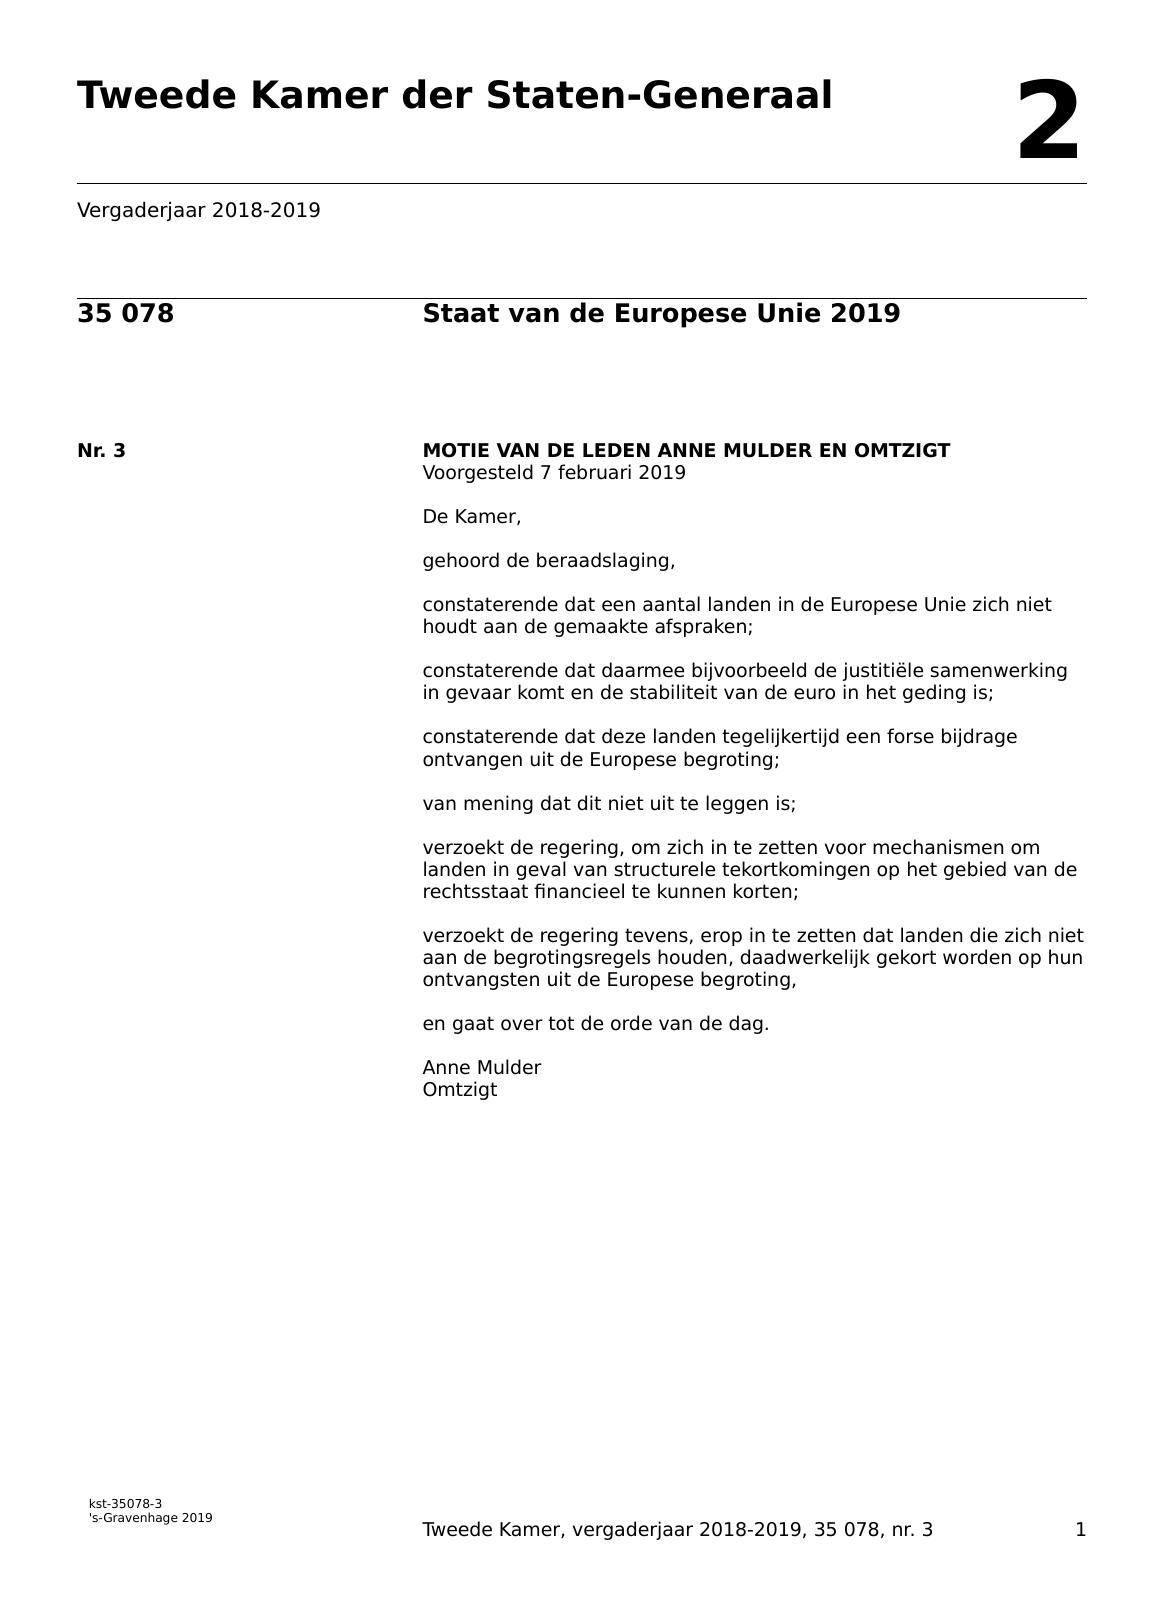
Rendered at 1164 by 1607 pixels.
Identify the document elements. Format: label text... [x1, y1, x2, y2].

text De Kamer, [422, 506, 1087, 528]
text gehoord de beraadslaging, [422, 550, 1087, 572]
table_header 2 [886, 59, 1087, 183]
text kst-35078-3 [88, 1497, 323, 1511]
table_cell Vergaderjaar 2018-2019 [77, 184, 1087, 298]
text van mening dat dit niet uit te leggen is; [422, 793, 1087, 814]
text constaterende dat deze landen tegelijkertijd een forse bijdrage ontvangen uit de Europese begroting; [422, 726, 1087, 770]
text constaterende dat daarmee bijvoorbeeld de justitiële samenwerking in gevaar komt en de stabiliteit van de euro in het geding is; [422, 660, 1087, 704]
subtitle Nr. 3 MOTIE VAN DE LEDEN ANNE MULDER EN OMTZIGT [77, 440, 1087, 462]
table_header Tweede Kamer der Staten-Generaal [77, 59, 886, 183]
subtitle 35 078 Staat van de Europese Unie 2019 [77, 299, 1087, 329]
text Voorgesteld 7 februari 2019 [422, 462, 1087, 484]
text Anne Mulder [422, 1057, 1087, 1079]
text 's-Gravenhage 2019 [88, 1511, 323, 1525]
text verzoekt de regering, om zich in te zetten voor mechanismen om landen in geval van structurele tekortkomingen op het gebied van de rechtsstaat financieel te kunnen korten; [422, 837, 1087, 903]
text en gaat over tot de orde van de dag. [422, 1013, 1087, 1035]
text constaterende dat een aantal landen in de Europese Unie zich niet houdt aan de gemaakte afspraken; [422, 594, 1087, 638]
text Omtzigt [422, 1079, 1087, 1101]
text verzoekt de regering tevens, erop in te zetten dat landen die zich niet aan de begrotingsregels houden, daadwerkelijk gekort worden op hun ontvangsten uit de Europese begroting, [422, 925, 1087, 991]
